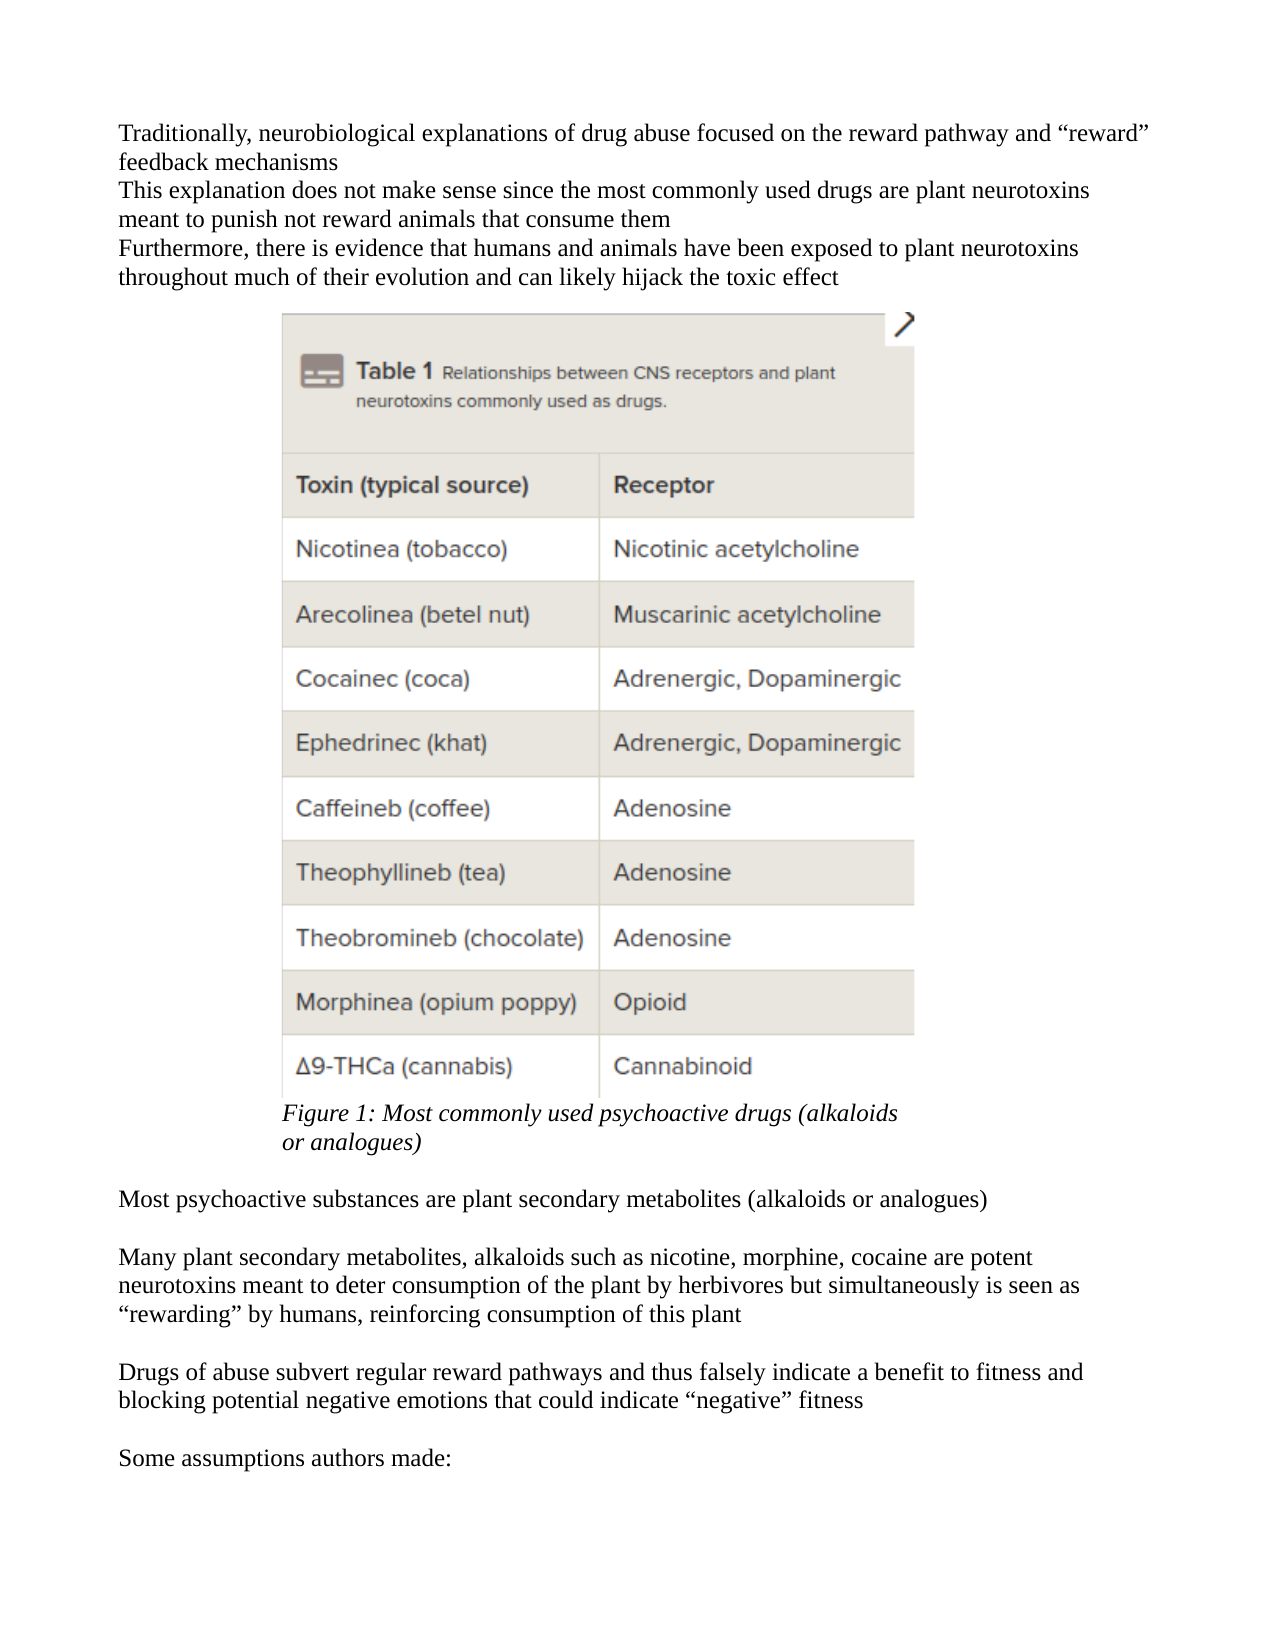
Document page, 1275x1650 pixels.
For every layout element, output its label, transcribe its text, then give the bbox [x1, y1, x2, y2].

text Drugs of abuse subvert regular reward pathways and thus falsely indicate a benefit to fitness and blocking potential negative emotions that could indicate “negative” fitness [118, 1357, 1157, 1414]
text Most psychoactive substances are plant secondary metabolites (alkaloids or analogues) [118, 1184, 1157, 1213]
text This explanation does not make sense since the most commonly used drugs are plant neurotoxins meant to punish not reward animals that consume them [118, 176, 1157, 233]
text Furthermore, there is evidence that humans and animals have been exposed to plant neurotoxins throughout much of their evolution and can likely hijack the toxic effect [118, 233, 1157, 291]
text Some assumptions authors made: [118, 1443, 1157, 1472]
picture [281, 312, 915, 1098]
text Traditionally, neurobiological explanations of drug abuse focused on the reward pathway and “reward” feedback mechanisms [118, 118, 1157, 176]
text Figure 1: Most commonly used psychoactive drugs (alkaloids or analogues) [282, 1098, 914, 1156]
text Many plant secondary metabolites, alkaloids such as nicotine, morphine, cocaine are potent neurotoxins meant to deter consumption of the plant by herbivores but simultaneously is seen as “rewarding” by humans, reinforcing consumption of this plant [118, 1242, 1157, 1328]
